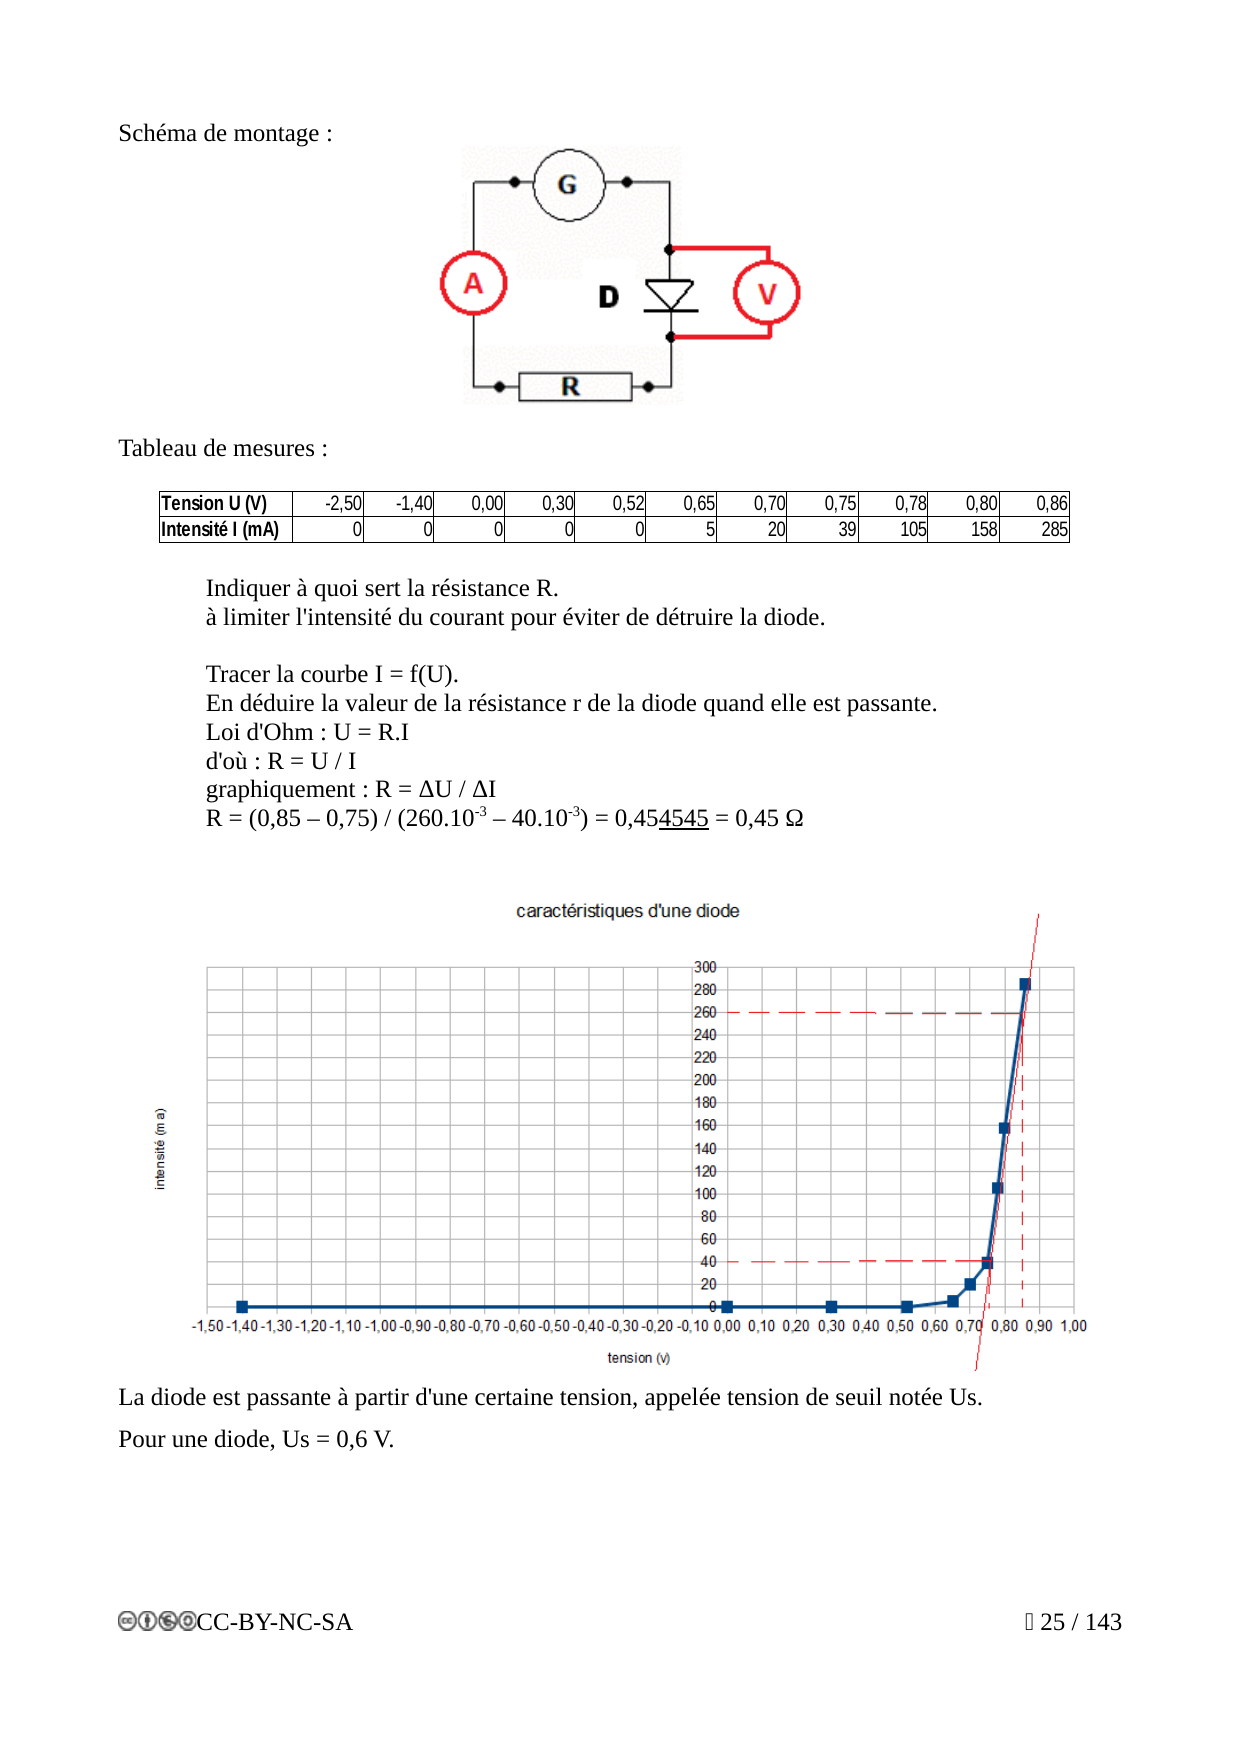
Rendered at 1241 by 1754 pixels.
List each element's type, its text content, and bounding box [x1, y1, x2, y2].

text Schéma de montage : [118, 118, 1122, 147]
list graphiquement : R = ΔU / ΔI [156, 774, 1122, 803]
text La diode est passante à partir d'une certaine tension, appelée tension de seuil notée Us. [118, 1382, 1122, 1411]
list En déduire la valeur de la résistance r de la diode quand elle est passante. [156, 688, 1122, 717]
list Indiquer à quoi sert la résistance R. [156, 573, 1122, 602]
list d'où : R = U / I [156, 746, 1122, 774]
text Pour une diode, Us = 0,6 V. [118, 1424, 1122, 1452]
list à limiter l'intensité du courant pour éviter de détruire la diode. [156, 602, 1122, 631]
list R = (0,85 – 0,75) / (260.10-3 – 40.10-3) = 0,454545 = 0,45 Ω [156, 803, 1122, 832]
text Tableau de mesures : [118, 433, 1122, 462]
list Loi d'Ohm : U = R.I [156, 717, 1122, 746]
picture [118, 1611, 197, 1631]
list Tracer la courbe I = f(U). [156, 659, 1122, 688]
